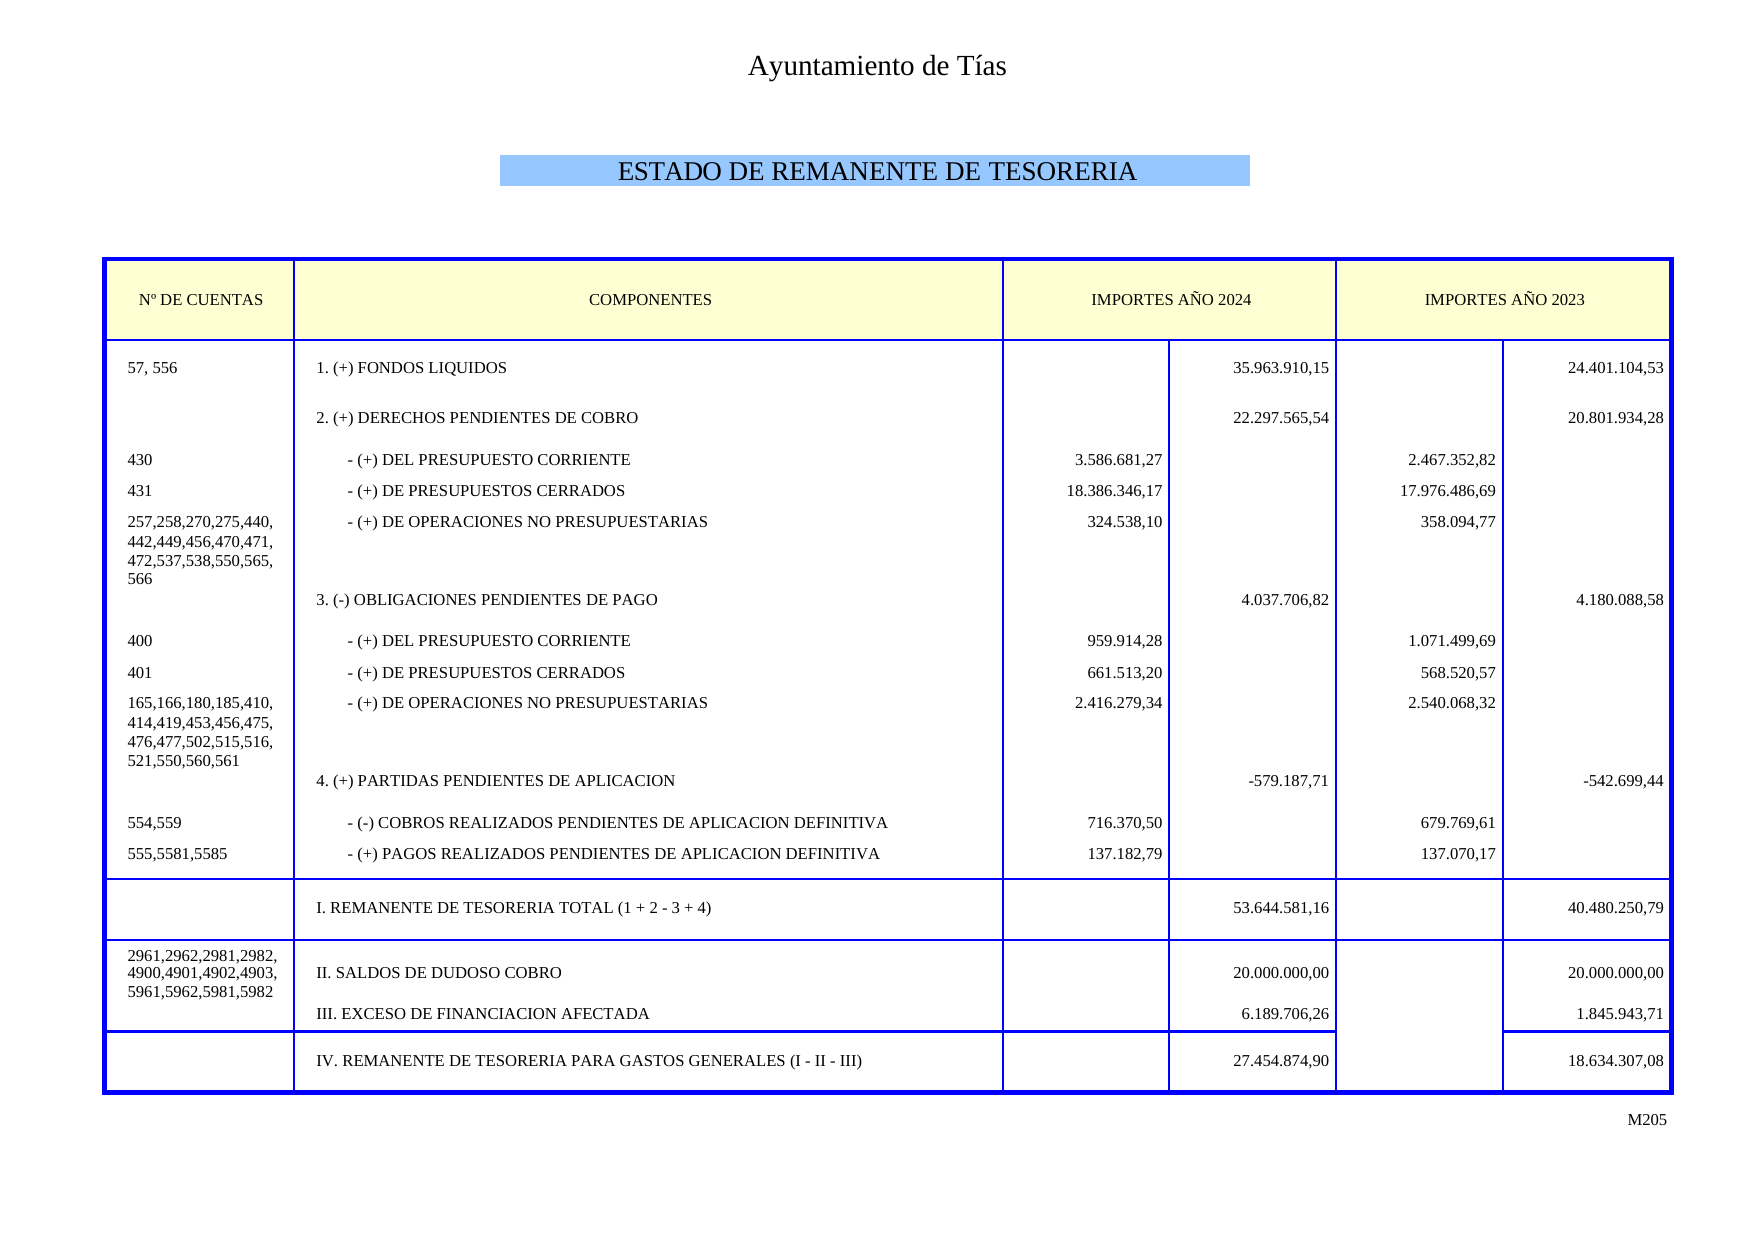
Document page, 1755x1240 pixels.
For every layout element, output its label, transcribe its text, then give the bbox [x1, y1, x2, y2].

table_cell - (+) DEL PRESUPUESTO CORRIENTE [295, 620, 1002, 657]
table_cell [1170, 571, 1335, 590]
table_cell 4900,4901,4902,4903, [107, 965, 293, 981]
table_cell [107, 1000, 293, 1030]
table_cell [1504, 439, 1669, 476]
table_cell - (-) COBROS REALIZADOS PENDIENTES DE APLICACION DEFINITIVA [295, 802, 1002, 838]
table_cell 568.520,57 [1337, 657, 1502, 688]
table_cell 2.540.068,32 [1337, 688, 1502, 714]
table_cell 414,419,453,456,475, [107, 714, 293, 734]
table_cell 661.513,20 [1004, 657, 1168, 688]
table_cell [295, 553, 1002, 571]
table_cell [1337, 341, 1502, 392]
table_cell [1337, 753, 1502, 771]
table_cell 554,559 [107, 802, 293, 838]
table_cell [1170, 688, 1335, 714]
table_cell 137.182,79 [1004, 838, 1168, 878]
table_cell 57, 556 [107, 341, 293, 392]
table_cell [1004, 880, 1168, 938]
table_cell [1504, 981, 1669, 1000]
table_cell [1504, 476, 1669, 507]
table_cell 20.000.000,00 [1170, 965, 1335, 981]
table_cell 401 [107, 657, 293, 688]
table_cell [1337, 771, 1502, 802]
table_cell 959.914,28 [1004, 620, 1168, 657]
table_cell [1170, 838, 1335, 878]
table_cell 22.297.565,54 [1170, 392, 1335, 439]
table_cell -542.699,44 [1504, 771, 1669, 802]
table_cell III. EXCESO DE FINANCIACION AFECTADA [295, 1000, 1002, 1030]
table_cell [1170, 533, 1335, 553]
table_cell [1337, 880, 1502, 938]
table_cell 165,166,180,185,410, [107, 688, 293, 714]
table_cell [1337, 571, 1502, 590]
table_cell [1004, 1033, 1168, 1090]
table_cell [1004, 533, 1168, 553]
table_cell 4. (+) PARTIDAS PENDIENTES DE APLICACION [295, 771, 1002, 802]
table_header Nº DE CUENTAS [107, 261, 293, 339]
table_cell [295, 533, 1002, 553]
table_cell [1337, 533, 1502, 553]
table_cell [1004, 734, 1168, 753]
table_cell [295, 981, 1002, 1000]
table_cell [1170, 439, 1335, 476]
table_cell [1170, 753, 1335, 771]
table_cell [107, 590, 293, 620]
table_cell [1504, 657, 1669, 688]
table_cell [1504, 714, 1669, 734]
table_cell [295, 734, 1002, 753]
table_cell 442,449,456,470,471, [107, 533, 293, 553]
table_cell IV. REMANENTE DE TESORERIA PARA GASTOS GENERALES (I - II - III) [295, 1033, 1002, 1090]
table_cell 566 [107, 571, 293, 590]
table_cell [1170, 734, 1335, 753]
table_cell 6.189.706,26 [1170, 1000, 1335, 1030]
table_cell 324.538,10 [1004, 507, 1168, 533]
table_cell 716.370,50 [1004, 802, 1168, 838]
table_cell [107, 771, 293, 802]
table_cell [1170, 714, 1335, 734]
table_cell [1504, 941, 1669, 965]
table_cell 3.586.681,27 [1004, 439, 1168, 476]
table_cell [1337, 714, 1502, 734]
table_cell [1337, 941, 1502, 1090]
table_cell - (+) DEL PRESUPUESTO CORRIENTE [295, 439, 1002, 476]
table_cell -579.187,71 [1170, 771, 1335, 802]
table_cell [107, 1033, 293, 1090]
table_cell [1004, 553, 1168, 571]
table_cell - (+) PAGOS REALIZADOS PENDIENTES DE APLICACION DEFINITIVA [295, 838, 1002, 878]
table_cell [1004, 571, 1168, 590]
table_cell [1170, 657, 1335, 688]
table_cell [1504, 507, 1669, 533]
table_cell 27.454.874,90 [1170, 1033, 1335, 1090]
table_cell [1504, 688, 1669, 714]
table_cell [1004, 771, 1168, 802]
table_cell 35.963.910,15 [1170, 341, 1335, 392]
table_cell [295, 571, 1002, 590]
table_cell [295, 753, 1002, 771]
table_cell 40.480.250,79 [1504, 880, 1669, 938]
table_cell [1004, 392, 1168, 439]
table_cell [107, 392, 293, 439]
table_cell - (+) DE PRESUPUESTOS CERRADOS [295, 657, 1002, 688]
table_cell - (+) DE OPERACIONES NO PRESUPUESTARIAS [295, 688, 1002, 714]
table_cell [1004, 590, 1168, 620]
table_cell 358.094,77 [1337, 507, 1502, 533]
table_cell [295, 941, 1002, 965]
table_cell 53.644.581,16 [1170, 880, 1335, 938]
table_cell [1004, 941, 1168, 1030]
table_cell 18.386.346,17 [1004, 476, 1168, 507]
table_header IMPORTES AÑO 2023 [1337, 261, 1669, 339]
table_cell [1170, 507, 1335, 533]
table_cell [1170, 553, 1335, 571]
table_cell 400 [107, 620, 293, 657]
table_cell [1337, 553, 1502, 571]
table_cell [1337, 590, 1502, 620]
table_header IMPORTES AÑO 2024 [1004, 261, 1335, 339]
table_cell [1170, 476, 1335, 507]
table_cell 4.180.088,58 [1504, 590, 1669, 620]
table_cell 2961,2962,2981,2982, [107, 941, 293, 965]
table_cell 18.634.307,08 [1504, 1033, 1669, 1090]
text Ayuntamiento de Tías [89, 48, 1665, 82]
table_cell 1. (+) FONDOS LIQUIDOS [295, 341, 1002, 392]
table_cell - (+) DE PRESUPUESTOS CERRADOS [295, 476, 1002, 507]
table_cell [1004, 714, 1168, 734]
table_cell [1170, 941, 1335, 965]
table_cell II. SALDOS DE DUDOSO COBRO [295, 965, 1002, 981]
table_cell [1504, 734, 1669, 753]
table_cell 3. (-) OBLIGACIONES PENDIENTES DE PAGO [295, 590, 1002, 620]
table_cell [1170, 620, 1335, 657]
table_cell [1004, 341, 1168, 392]
table_cell [1504, 533, 1669, 553]
table_cell [1504, 838, 1669, 878]
table_cell 2.467.352,82 [1337, 439, 1502, 476]
table_cell [295, 714, 1002, 734]
table_cell 555,5581,5585 [107, 838, 293, 878]
text M205 [89, 1109, 1667, 1128]
table_cell 431 [107, 476, 293, 507]
table_cell 679.769,61 [1337, 802, 1502, 838]
table_cell [1504, 753, 1669, 771]
table_cell [1004, 753, 1168, 771]
table_cell [1170, 981, 1335, 1000]
table_cell 1.845.943,71 [1504, 1000, 1669, 1030]
table_cell 2. (+) DERECHOS PENDIENTES DE COBRO [295, 392, 1002, 439]
table_cell [1337, 392, 1502, 439]
table_cell [1504, 802, 1669, 838]
table_cell 472,537,538,550,565, [107, 553, 293, 571]
table_cell [1504, 571, 1669, 590]
table_cell 20.000.000,00 [1504, 965, 1669, 981]
table_cell 5961,5962,5981,5982 [107, 981, 293, 1000]
table_cell 137.070,17 [1337, 838, 1502, 878]
table_cell 1.071.499,69 [1337, 620, 1502, 657]
table_cell 17.976.486,69 [1337, 476, 1502, 507]
table_cell 4.037.706,82 [1170, 590, 1335, 620]
table_header COMPONENTES [295, 261, 1002, 339]
table_cell 257,258,270,275,440, [107, 507, 293, 533]
table_cell [1337, 734, 1502, 753]
table_cell [1504, 553, 1669, 571]
text ESTADO DE REMANENTE DE TESORERIA [89, 155, 1661, 186]
table_cell 2.416.279,34 [1004, 688, 1168, 714]
table_cell 20.801.934,28 [1504, 392, 1669, 439]
table_cell [1170, 802, 1335, 838]
table_cell I. REMANENTE DE TESORERIA TOTAL (1 + 2 - 3 + 4) [295, 880, 1002, 938]
table_cell 24.401.104,53 [1504, 341, 1669, 392]
table_cell [107, 880, 293, 938]
table_cell 521,550,560,561 [107, 753, 293, 771]
table_cell 476,477,502,515,516, [107, 734, 293, 753]
table_cell - (+) DE OPERACIONES NO PRESUPUESTARIAS [295, 507, 1002, 533]
table_cell 430 [107, 439, 293, 476]
table_cell [1504, 620, 1669, 657]
